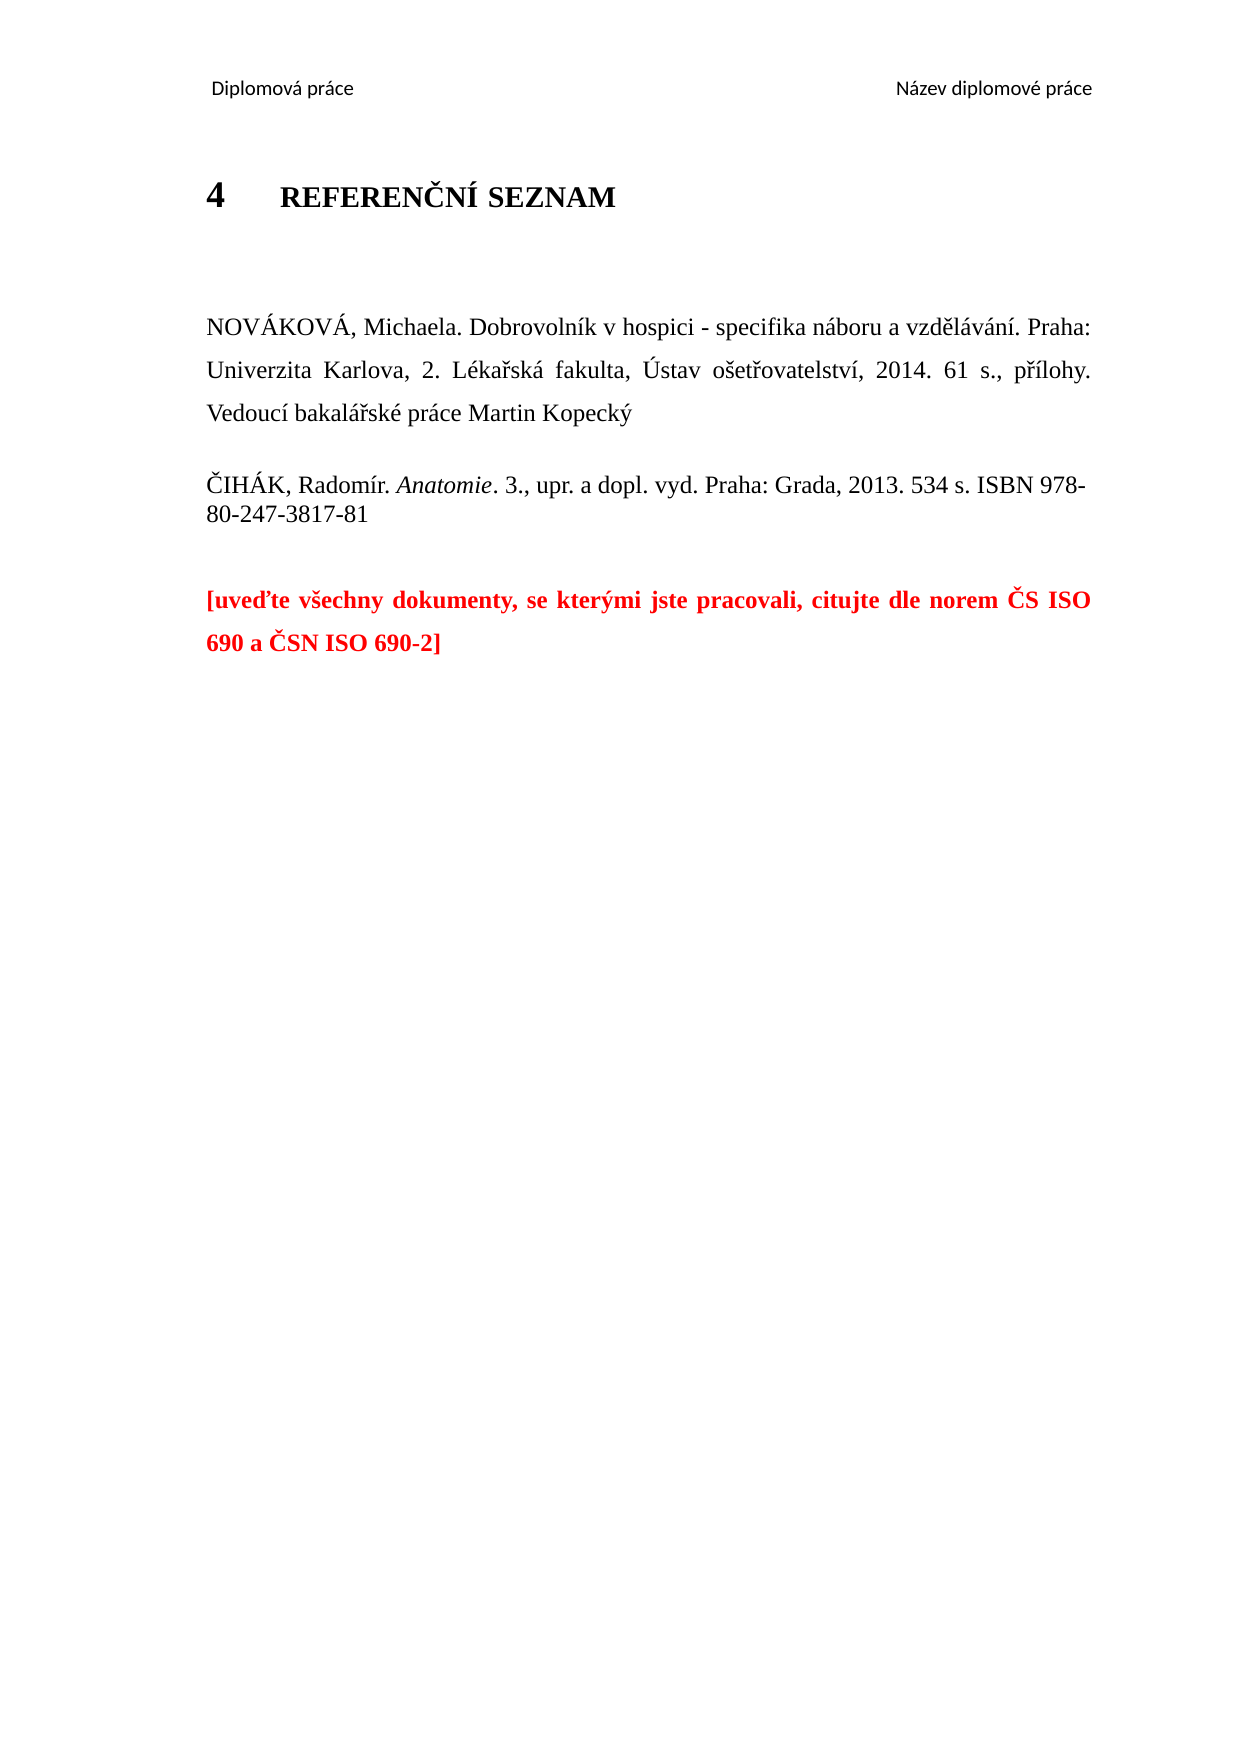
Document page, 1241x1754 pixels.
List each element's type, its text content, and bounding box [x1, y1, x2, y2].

text ČIHÁK, Radomír. Anatomie. 3., upr. a dopl. vyd. Praha: Grada, 2013. 534 s. ISBN 978-80-247-3817-81 [206, 470, 1092, 527]
text [uveďte všechny dokumenty, se kterými jste pracovali, citujte dle norem ČS ISO 690 a ČSN ISO 690-2] [206, 585, 1092, 657]
text NOVÁKOVÁ, Michaela. Dobrovolník v hospici - specifika náboru a vzdělávání. Praha: Univerzita Karlova, 2. Lékařská fakulta, Ústav ošetřovatelství, 2014. 61 s., přílohy. Vedoucí bakalářské práce Martin Kopecký [206, 312, 1092, 427]
subtitle referenční seznam [206, 173, 1092, 216]
